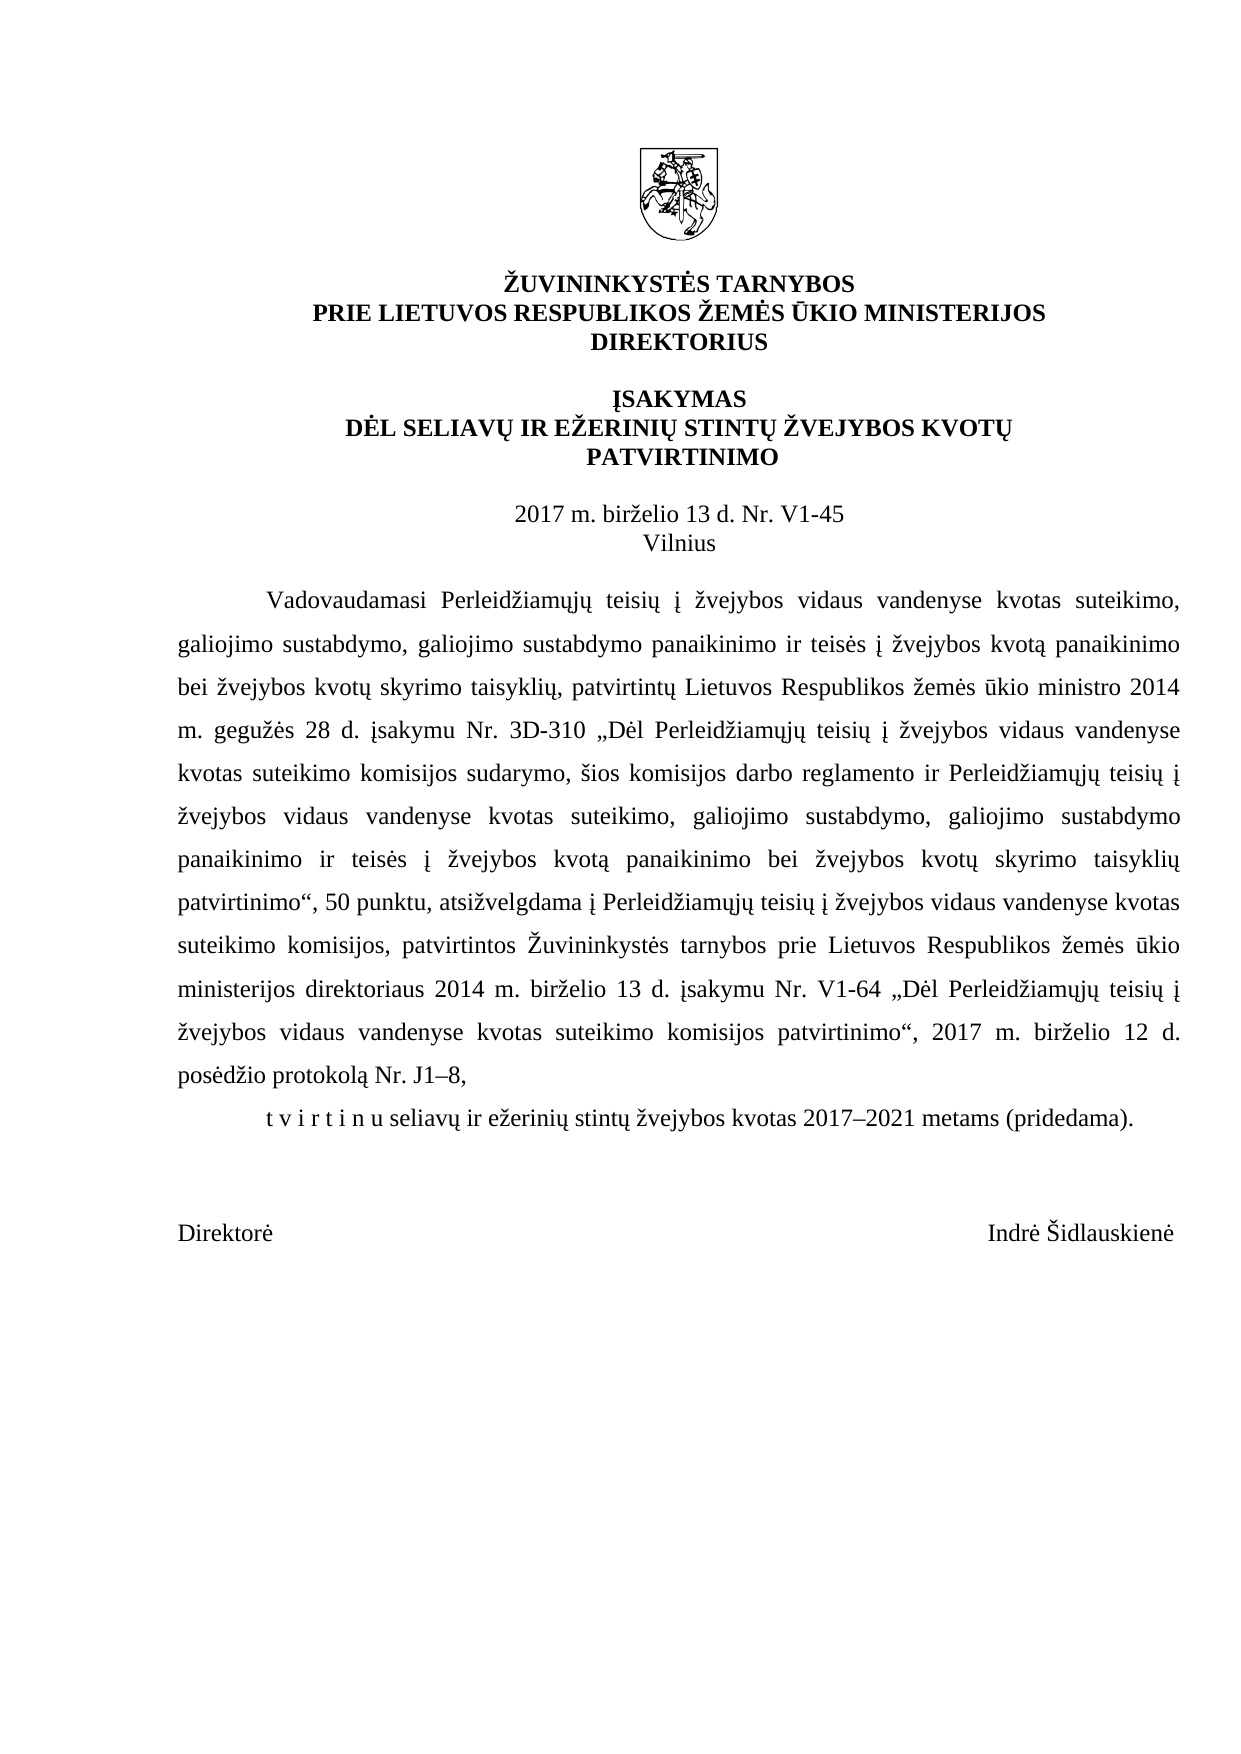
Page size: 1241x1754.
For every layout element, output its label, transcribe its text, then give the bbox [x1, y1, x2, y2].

text DIREKTORIUS [177, 327, 1181, 356]
text ĮSAKYMAS [177, 384, 1181, 413]
text Vilnius [177, 528, 1181, 557]
text DĖL SELIAVŲ IR EŽERINIŲ STINTŲ ŽVEJYBOS KVOTŲ [177, 413, 1181, 442]
text PRIE LIETUVOS RESPUBLIKOS ŽEMĖS ŪKIO MINISTERIJOS [177, 298, 1181, 327]
text PATVIRTINIMO [177, 442, 1181, 471]
text Direktorė Indrė Šidlauskienė [177, 1218, 1181, 1247]
text t v i r t i n u seliavų ir ežerinių stintų žvejybos kvotas 2017–2021 metams (pridedama). [177, 1103, 1181, 1132]
text Vadovaudamasi Perleidžiamųjų teisių į žvejybos vidaus vandenyse kvotas suteikimo, galiojimo sustabdymo, galiojimo sustabdymo panaikinimo ir teisės į žvejybos kvotą panaikinimo bei žvejybos kvotų skyrimo taisyklių, patvirtintų Lietuvos Respublikos žemės ūkio ministro 2014 m. gegužės 28 d. įsakymu Nr. 3D-310 „Dėl Perleidžiamųjų teisių į žvejybos vidaus vandenyse kvotas suteikimo komisijos sudarymo, šios komisijos darbo reglamento ir Perleidžiamųjų teisių į žvejybos vidaus vandenyse kvotas suteikimo, galiojimo sustabdymo, galiojimo sustabdymo panaikinimo ir teisės į žvejybos kvotą panaikinimo bei žvejybos kvotų skyrimo taisyklių patvirtinimo“, 50 punktu, atsižvelgdama į Perleidžiamųjų teisių į žvejybos vidaus vandenyse kvotas suteikimo komisijos, patvirtintos Žuvininkystės tarnybos prie Lietuvos Respublikos žemės ūkio ministerijos direktoriaus 2014 m. birželio 13 d. įsakymu Nr. V1-64 „Dėl Perleidžiamųjų teisių į žvejybos vidaus vandenyse kvotas suteikimo komisijos patvirtinimo“, 2017 m. birželio 12 d. posėdžio protokolą Nr. J1–8, [177, 586, 1181, 1089]
text 2017 m. birželio 13 d. Nr. V1-45 [177, 499, 1181, 528]
text ŽUVININKYSTĖS TARNYBOS [177, 269, 1181, 298]
